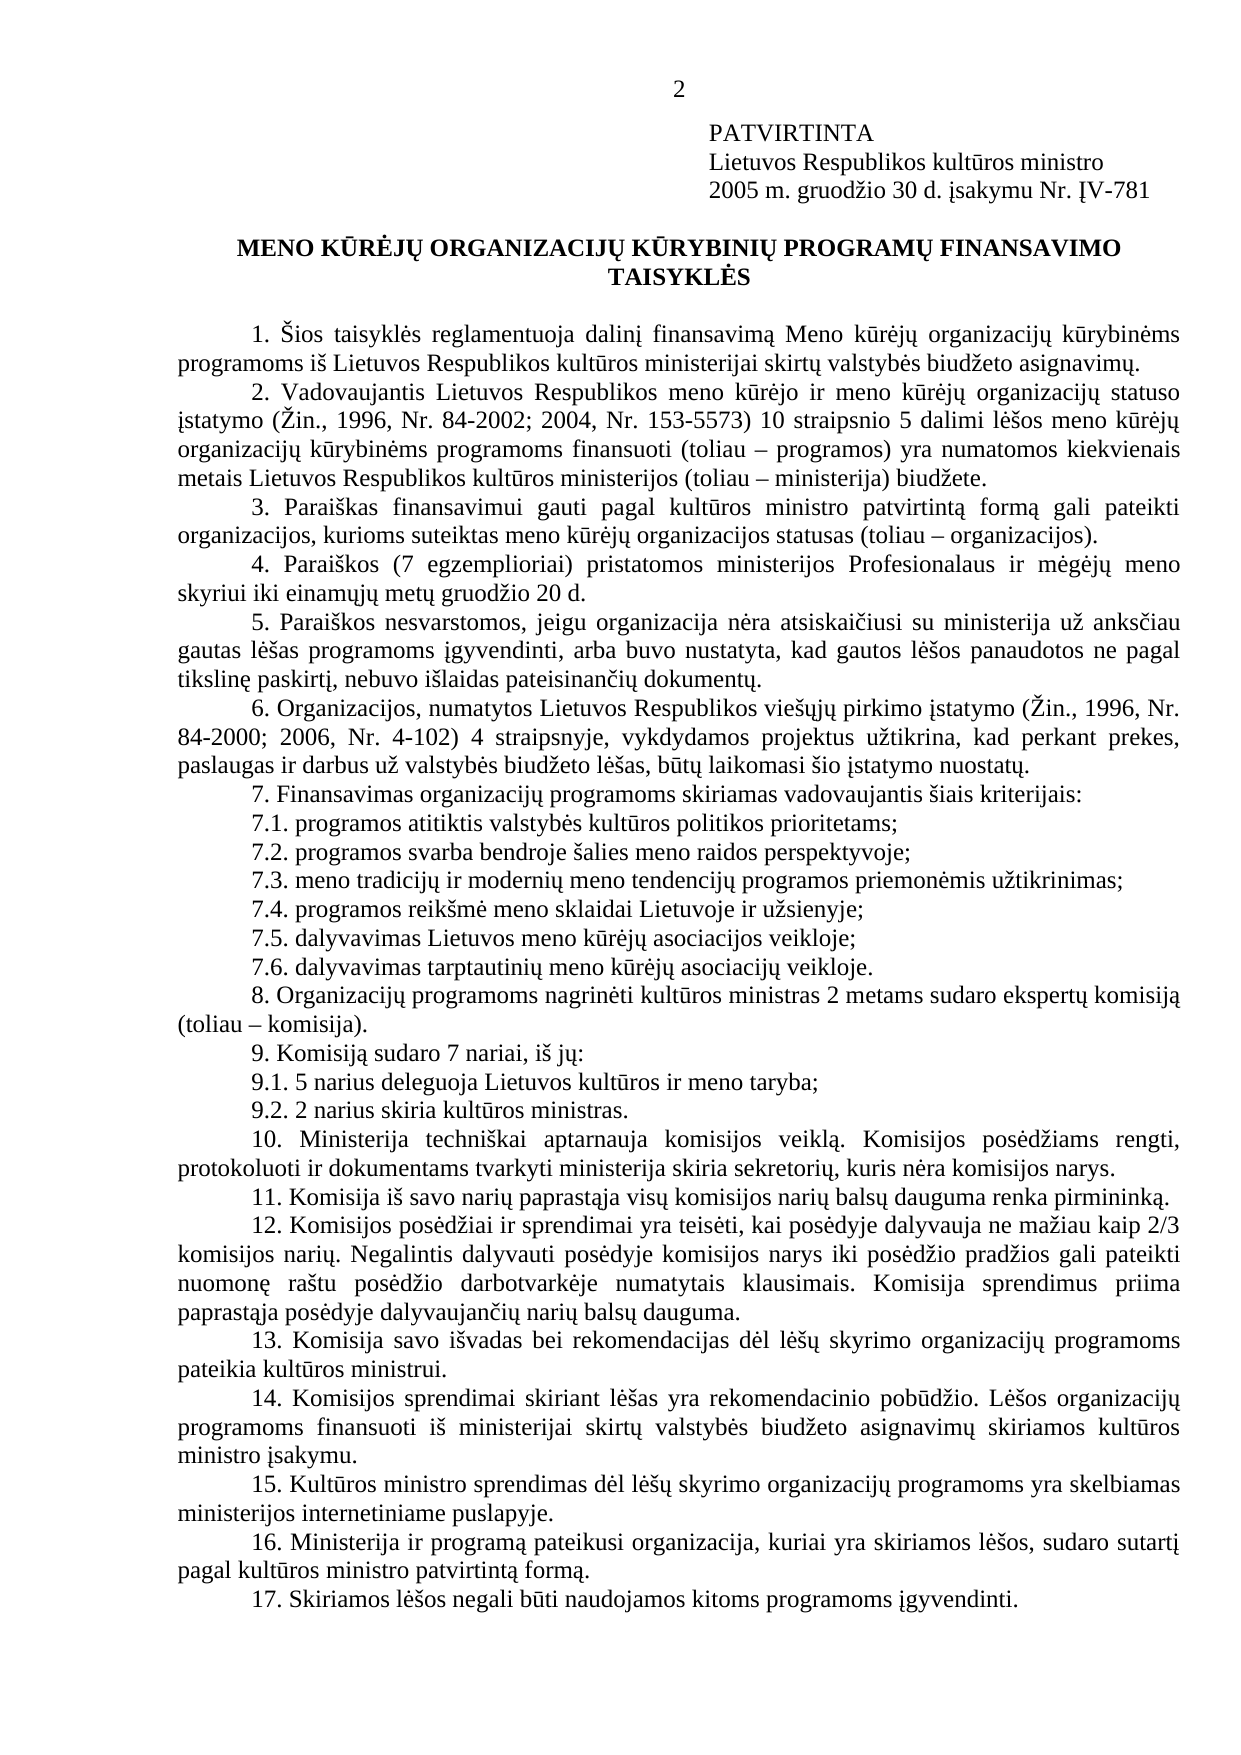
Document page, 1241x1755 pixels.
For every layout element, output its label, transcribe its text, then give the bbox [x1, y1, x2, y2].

text 7.2. programos svarba bendroje šalies meno raidos perspektyvoje; [177, 837, 1181, 866]
text MENO KŪRĖJŲ ORGANIZACIJŲ KŪRYBINIŲ PROGRAMŲ FINANSAVIMO TAISYKLĖS [177, 233, 1181, 291]
text 9.1. 5 narius deleguoja Lietuvos kultūros ir meno taryba; [177, 1067, 1181, 1096]
text 9.2. 2 narius skiria kultūros ministras. [177, 1096, 1181, 1124]
text 7.4. programos reikšmė meno sklaidai Lietuvoje ir užsienyje; [177, 894, 1181, 923]
text 15. Kultūros ministro sprendimas dėl lėšų skyrimo organizacijų programoms yra skelbiamas ministerijos internetiniame puslapyje. [177, 1469, 1181, 1527]
text 12. Komisijos posėdžiai ir sprendimai yra teisėti, kai posėdyje dalyvauja ne mažiau kaip 2/3 komisijos narių. Negalintis dalyvauti posėdyje komisijos narys iki posėdžio pradžios gali pateikti nuomonę raštu posėdžio darbotvarkėje numatytais klausimais. Komisija sprendimus priima paprastąja posėdyje dalyvaujančių narių balsų dauguma. [177, 1211, 1181, 1326]
text 2. Vadovaujantis Lietuvos Respublikos meno kūrėjo ir meno kūrėjų organizacijų statuso įstatymo (Žin., 1996, Nr. 84-2002; 2004, Nr. 153-5573) 10 straipsnio 5 dalimi lėšos meno kūrėjų organizacijų kūrybinėms programoms finansuoti (toliau – programos) yra numatomos kiekvienais metais Lietuvos Respublikos kultūros ministerijos (toliau – ministerija) biudžete. [177, 377, 1181, 492]
text Lietuvos Respublikos kultūros ministro [177, 147, 1181, 176]
text 16. Ministerija ir programą pateikusi organizacija, kuriai yra skiriamos lėšos, sudaro sutartį pagal kultūros ministro patvirtintą formą. [177, 1527, 1181, 1584]
text 8. Organizacijų programoms nagrinėti kultūros ministras 2 metams sudaro ekspertų komisiją (toliau – komisija). [177, 981, 1181, 1038]
text 10. Ministerija techniškai aptarnauja komisijos veiklą. Komisijos posėdžiams rengti, protokoluoti ir dokumentams tvarkyti ministerija skiria sekretorių, kuris nėra komisijos narys. [177, 1124, 1181, 1182]
text 1. Šios taisyklės reglamentuoja dalinį finansavimą Meno kūrėjų organizacijų kūrybinėms programoms iš Lietuvos Respublikos kultūros ministerijai skirtų valstybės biudžeto asignavimų. [177, 319, 1181, 377]
text 7.3. meno tradicijų ir modernių meno tendencijų programos priemonėmis užtikrinimas; [177, 866, 1181, 894]
text PATVIRTINTA [709, 118, 1181, 147]
text 7.5. dalyvavimas Lietuvos meno kūrėjų asociacijos veikloje; [177, 923, 1181, 952]
text 3. Paraiškas finansavimui gauti pagal kultūros ministro patvirtintą formą gali pateikti organizacijos, kurioms suteiktas meno kūrėjų organizacijos statusas (toliau – organizacijos). [177, 492, 1181, 549]
text 13. Komisija savo išvadas bei rekomendacijas dėl lėšų skyrimo organizacijų programoms pateikia kultūros ministrui. [177, 1326, 1181, 1383]
text 7. Finansavimas organizacijų programoms skiriamas vadovaujantis šiais kriterijais: [177, 779, 1181, 808]
text 6. Organizacijos, numatytos Lietuvos Respublikos viešųjų pirkimo įstatymo (Žin., 1996, Nr. 84-2000; 2006, Nr. 4-102) 4 straipsnyje, vykdydamos projektus užtikrina, kad perkant prekes, paslaugas ir darbus už valstybės biudžeto lėšas, būtų laikomasi šio įstatymo nuostatų. [177, 693, 1181, 779]
text 17. Skiriamos lėšos negali būti naudojamos kitoms programoms įgyvendinti. [177, 1584, 1181, 1613]
text 14. Komisijos sprendimai skiriant lėšas yra rekomendacinio pobūdžio. Lėšos organizacijų programoms finansuoti iš ministerijai skirtų valstybės biudžeto asignavimų skiriamos kultūros ministro įsakymu. [177, 1383, 1181, 1469]
text 4. Paraiškos (7 egzemplioriai) pristatomos ministerijos Profesionalaus ir mėgėjų meno skyriui iki einamųjų metų gruodžio 20 d. [177, 549, 1181, 607]
text 9. Komisiją sudaro 7 nariai, iš jų: [177, 1038, 1181, 1067]
text 5. Paraiškos nesvarstomos, jeigu organizacija nėra atsiskaičiusi su ministerija už anksčiau gautas lėšas programoms įgyvendinti, arba buvo nustatyta, kad gautos lėšos panaudotos ne pagal tikslinę paskirtį, nebuvo išlaidas pateisinančių dokumentų. [177, 607, 1181, 693]
text 11. Komisija iš savo narių paprastąja visų komisijos narių balsų dauguma renka pirmininką. [177, 1182, 1181, 1211]
text 7.6. dalyvavimas tarptautinių meno kūrėjų asociacijų veikloje. [177, 952, 1181, 981]
text 2005 m. gruodžio 30 d. įsakymu Nr. ĮV-781 [177, 176, 1181, 204]
text 7.1. programos atitiktis valstybės kultūros politikos prioritetams; [177, 808, 1181, 837]
